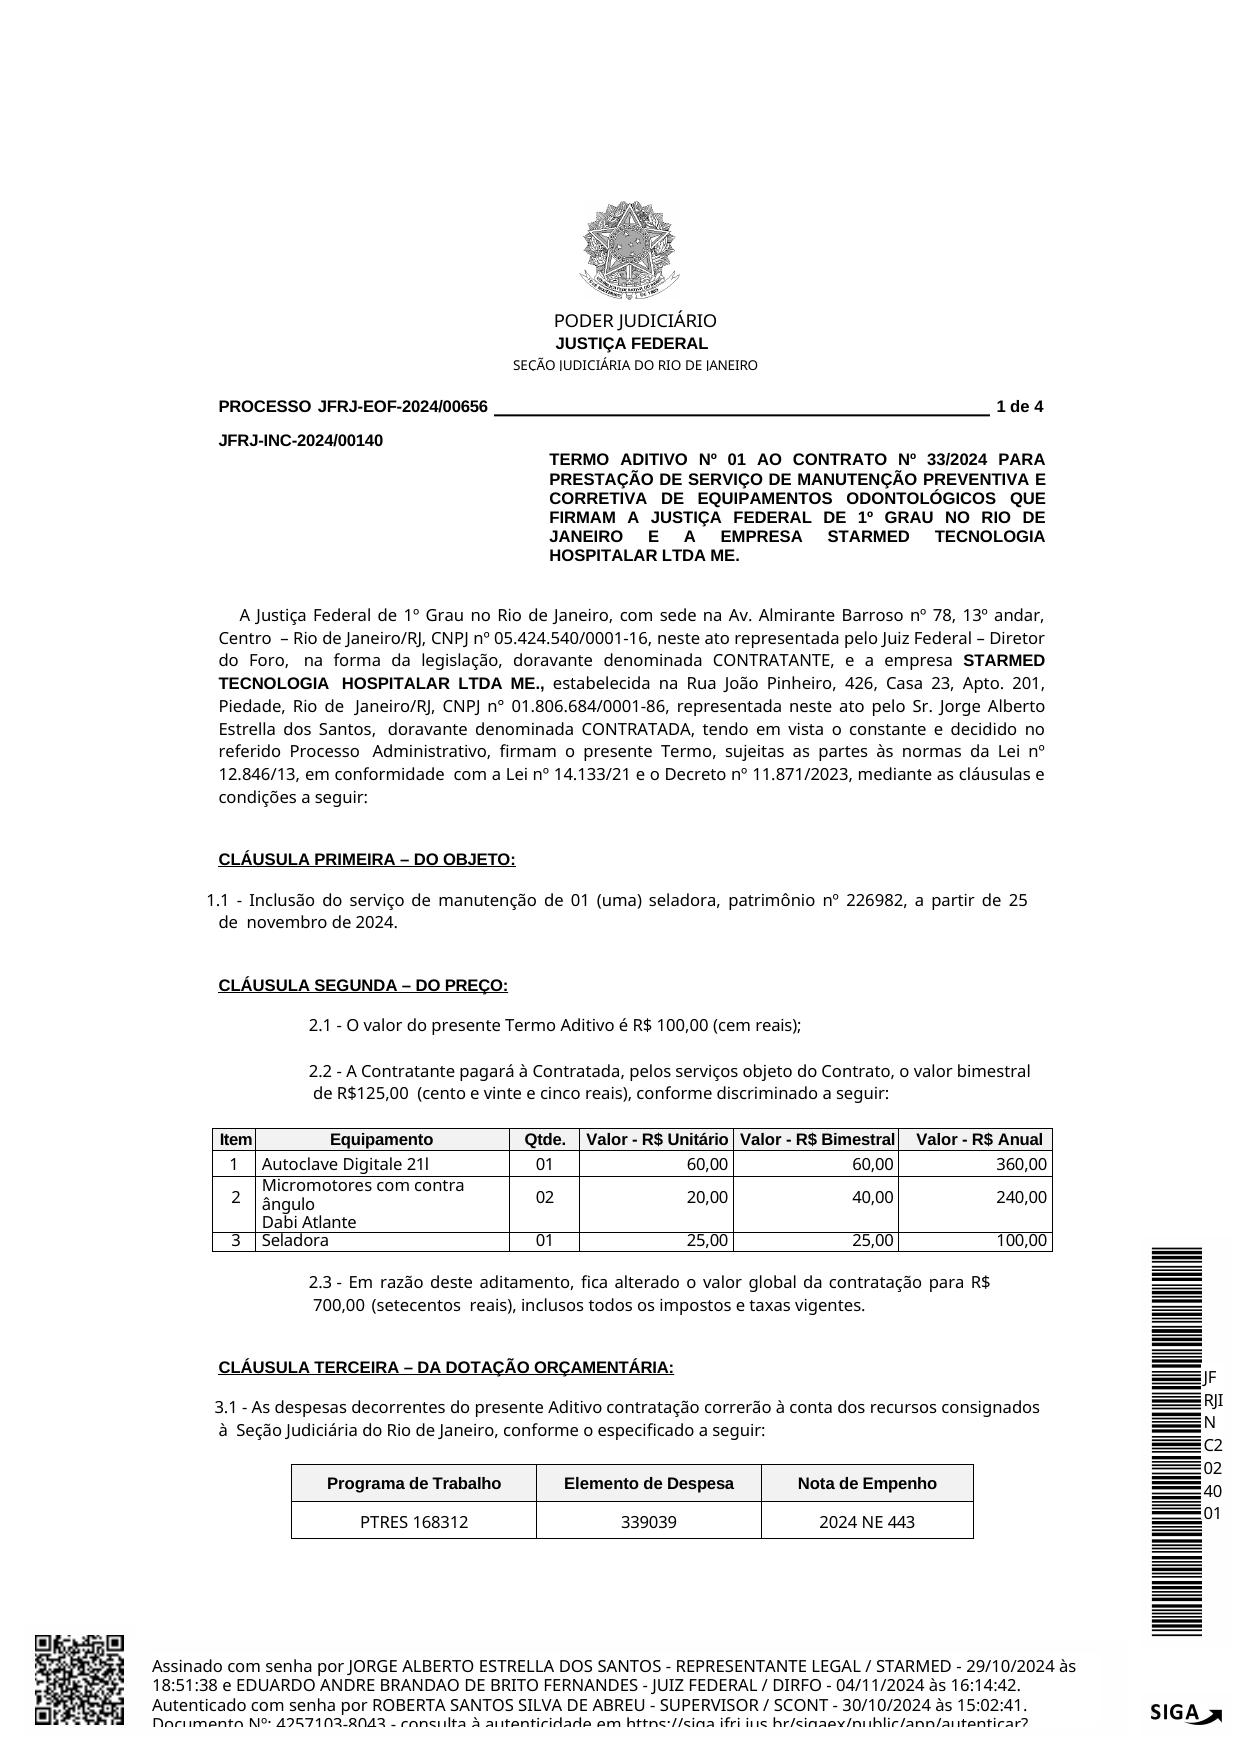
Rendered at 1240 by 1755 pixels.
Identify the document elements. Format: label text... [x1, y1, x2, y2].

table_cell 25,00 [580, 1233, 733, 1251]
text TERMO ADITIVO Nº 01 AO CONTRATO Nº 33/2024 PARA PRESTAÇÃO DE SERVIÇO DE MANUTENÇÃO PREVENTIVA E CORRETIVA DE EQUIPAMENTOS ODONTOLÓGICOS QUE FIRMAM A JUSTIÇA FEDERAL DE 1º GRAU NO RIO DE JANEIRO E A EMPRESA STARMED TECNOLOGIA HOSPITALAR LTDA ME. [549, 450, 1046, 565]
list - A Contratante pagará à Contratada, pelos serviços objeto do Contrato, o valor bimestral de R$125,00 (cento e vinte e cinco reais), conforme discriminado a seguir: [285, 1059, 1045, 1105]
table_header Valor - R$ Unitário [580, 1129, 733, 1150]
subtitle CLÁUSULA PRIMEIRA – DO OBJETO: [218, 850, 1064, 869]
subtitle CLÁUSULA TERCEIRA – DA DOTAÇÃO ORÇAMENTÁRIA: [218, 1357, 1064, 1377]
table_header Valor - R$ Anual [899, 1129, 1052, 1150]
table_cell 339039 [537, 1502, 761, 1538]
subtitle JFRJ-INC-2024/00140 [218, 431, 1064, 450]
table_header Elemento de Despesa [537, 1465, 761, 1501]
table_cell PTRES 168312 [292, 1502, 536, 1538]
table_cell 3 [213, 1233, 255, 1251]
text A Justiça Federal de 1º Grau no Rio de Janeiro, com sede na Av. Almirante Barroso nº 78, 13º andar, Centro – Rio de Janeiro/RJ, CNPJ nº 05.424.540/0001-16, neste ato representada pelo Juiz Federal – Diretor do Foro, na forma da legislação, doravante denominada CONTRATANTE, e a empresa STARMED TECNOLOGIA HOSPITALAR LTDA ME., estabelecida na Rua João Pinheiro, 426, Casa 23, Apto. 201, Piedade, Rio de Janeiro/RJ, CNPJ n° 01.806.684/0001-86, representada neste ato pelo Sr. Jorge Alberto Estrella dos Santos, doravante denominada CONTRATADA, tendo em vista o constante e decidido no referido Processo Administrativo, firmam o presente Termo, sujeitas as partes às normas da Lei nº 12.846/13, em conformidade com a Lei nº 14.133/21 e o Decreto nº 11.871/2023, mediante as cláusulas e condições a seguir: [218, 603, 1046, 808]
table_cell 100,00 [899, 1233, 1052, 1251]
table_cell 20,00 [580, 1177, 733, 1232]
table_cell 02 [510, 1177, 579, 1232]
list - Inclusão do serviço de manutenção de 01 (uma) seladora, patrimônio nº 226982, a partir de 25 de novembro de 2024. [188, 888, 1045, 933]
subtitle CLÁUSULA SEGUNDA – DO PREÇO: [218, 975, 1064, 994]
table_cell 25,00 [734, 1233, 898, 1251]
list - Em razão deste aditamento, fica alterado o valor global da contratação para R$ 700,00 (setecentos reais), inclusos todos os impostos e taxas vigentes. [285, 1271, 1045, 1316]
text JFRJINC202400140 [1203, 1366, 1224, 1519]
table_header Valor - R$ Bimestral [734, 1129, 898, 1150]
table_cell 01 [510, 1151, 579, 1176]
table_cell 2024 NE 443 [762, 1502, 973, 1538]
table_cell 01 [510, 1233, 579, 1251]
table_cell Seladora [256, 1233, 509, 1251]
table_header Qtde. [510, 1129, 579, 1150]
list - As despesas decorrentes do presente Aditivo contratação correrão à conta dos recursos consignados à Seção Judiciária do Rio de Janeiro, conforme o especificado a seguir: [191, 1396, 1045, 1442]
table_header Nota de Empenho [762, 1465, 973, 1501]
table_cell 60,00 [580, 1151, 733, 1176]
table_header Programa de Trabalho [292, 1465, 536, 1501]
table_header Item [213, 1129, 255, 1150]
table_cell 1 [213, 1151, 255, 1176]
table_cell Autoclave Digitale 21l [256, 1151, 509, 1176]
table_cell 60,00 [734, 1151, 898, 1176]
table_cell 240,00 [899, 1177, 1052, 1232]
table_cell 360,00 [899, 1151, 1052, 1176]
table_cell 2 [213, 1177, 255, 1232]
table_cell 40,00 [734, 1177, 898, 1232]
table_header Equipamento [256, 1129, 509, 1150]
list - O valor do presente Termo Aditivo é R$ 100,00 (cem reais); [309, 1014, 1064, 1036]
table_cell Micromotores com contra ângulo Dabi Atlante [256, 1177, 509, 1232]
